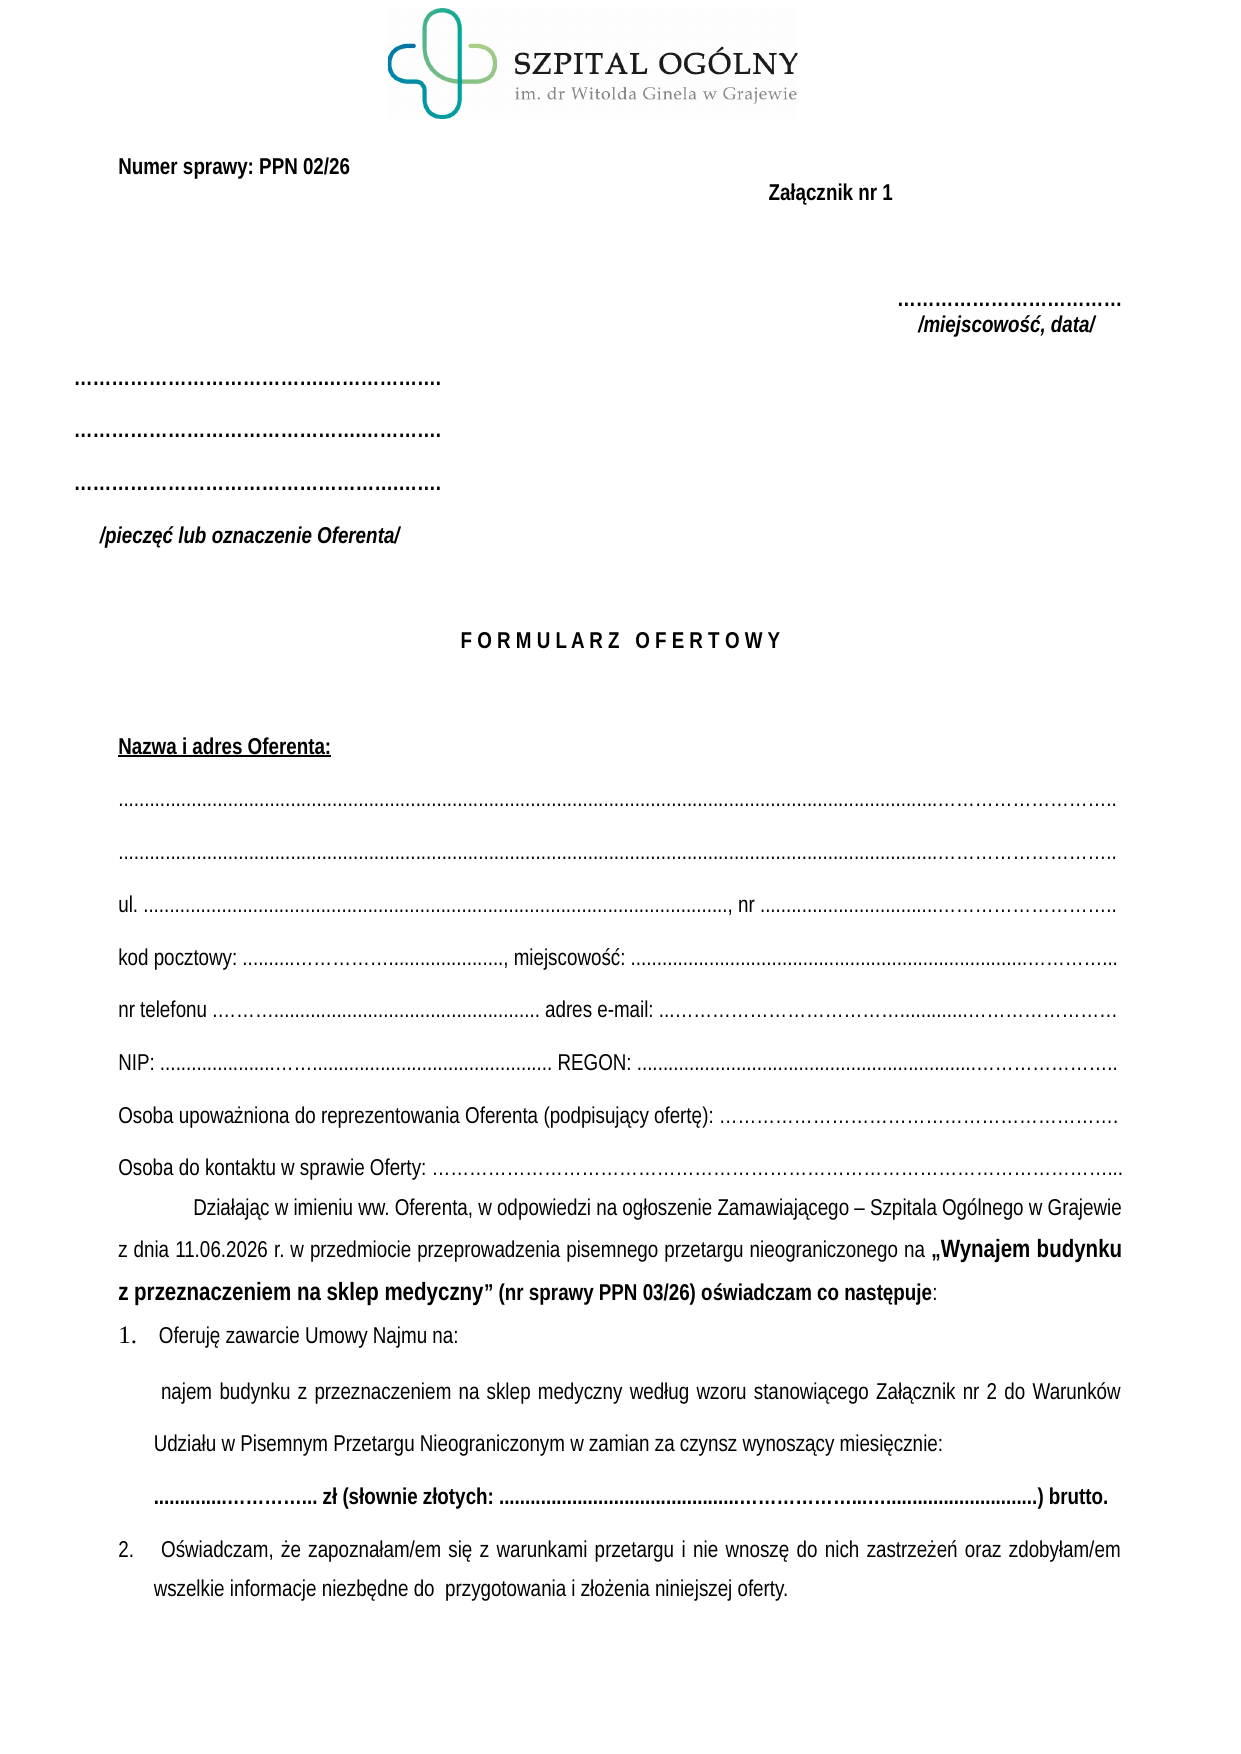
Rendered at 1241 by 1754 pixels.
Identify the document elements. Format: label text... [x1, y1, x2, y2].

list Oświadczam, że zapoznałam/em się z warunkami przetargu i nie wnoszę do nich zastrzeżeń oraz zdobyłam/em wszelkie informacje niezbędne do przygotowania i złożenia niniejszej oferty. [118, 1536, 1122, 1602]
text Osoba upoważniona do reprezentowania Oferenta (podpisujący ofertę): ………………………………………………………. [118, 1102, 1152, 1128]
text ………………………………….………………. [74, 364, 1181, 390]
text ……………………………………….…………. [74, 416, 1181, 443]
text .............................................................................................................................................................……………………….. [118, 838, 1122, 864]
text /pieczęć lub oznaczenie Oferenta/ [74, 522, 1181, 548]
text Nazwa i adres Oferenta: [118, 733, 1122, 759]
text …………………………………………….……. [74, 469, 1181, 495]
text /miejscowość, data/ [77, 311, 1122, 337]
text ul. ................................................................................................................, nr ..................................……………………….. [118, 891, 1122, 917]
text Osoba do kontaktu w sprawie Oferty: ………………………………………………………………………………………………... [118, 1154, 1152, 1181]
list Oferuję zawarcie Umowy Najmu na: [118, 1320, 1122, 1349]
text Działając w imieniu ww. Oferenta, w odpowiedzi na ogłoszenie Zamawiającego – Szpitala Ogólnego w Grajewie z dnia 11.06.2026 r. w przedmiocie przeprowadzenia pisemnego przetargu nieograniczonego na „Wynajem budynku z przeznaczeniem na sklep medyczny” (nr sprawy PPN 03/26) oświadczam co następuje: [118, 1194, 1122, 1306]
text Załącznik nr 1 [118, 179, 1122, 206]
text F O R M U L A R Z O F E R T O W Y [118, 627, 1122, 653]
text Numer sprawy: PPN 02/26 [118, 153, 1122, 179]
text kod pocztowy: ..........……………......................, miejscowość: ............................................................................…………... [118, 943, 1122, 970]
text NIP: ......................…….............................................. REGON: .................................................................………………….. [118, 1049, 1122, 1075]
text nr telefonu .………................................................... adres e-mail: ...……………………………….............…………………… [118, 996, 1122, 1022]
text najem budynku z przeznaczeniem na sklep medyczny według wzoru stanowiącego Załącznik nr 2 do Warunków Udziału w Pisemnym Przetargu Nieograniczonym w zamian za czynsz wynoszący miesięcznie: [118, 1378, 1122, 1457]
text .............................................................................................................................................................……………………….. [118, 785, 1122, 812]
text ..............…………... zł (słownie złotych: ..............................................………………...….............................) brutto. [118, 1483, 1122, 1509]
text ……………………………… [77, 284, 1122, 311]
